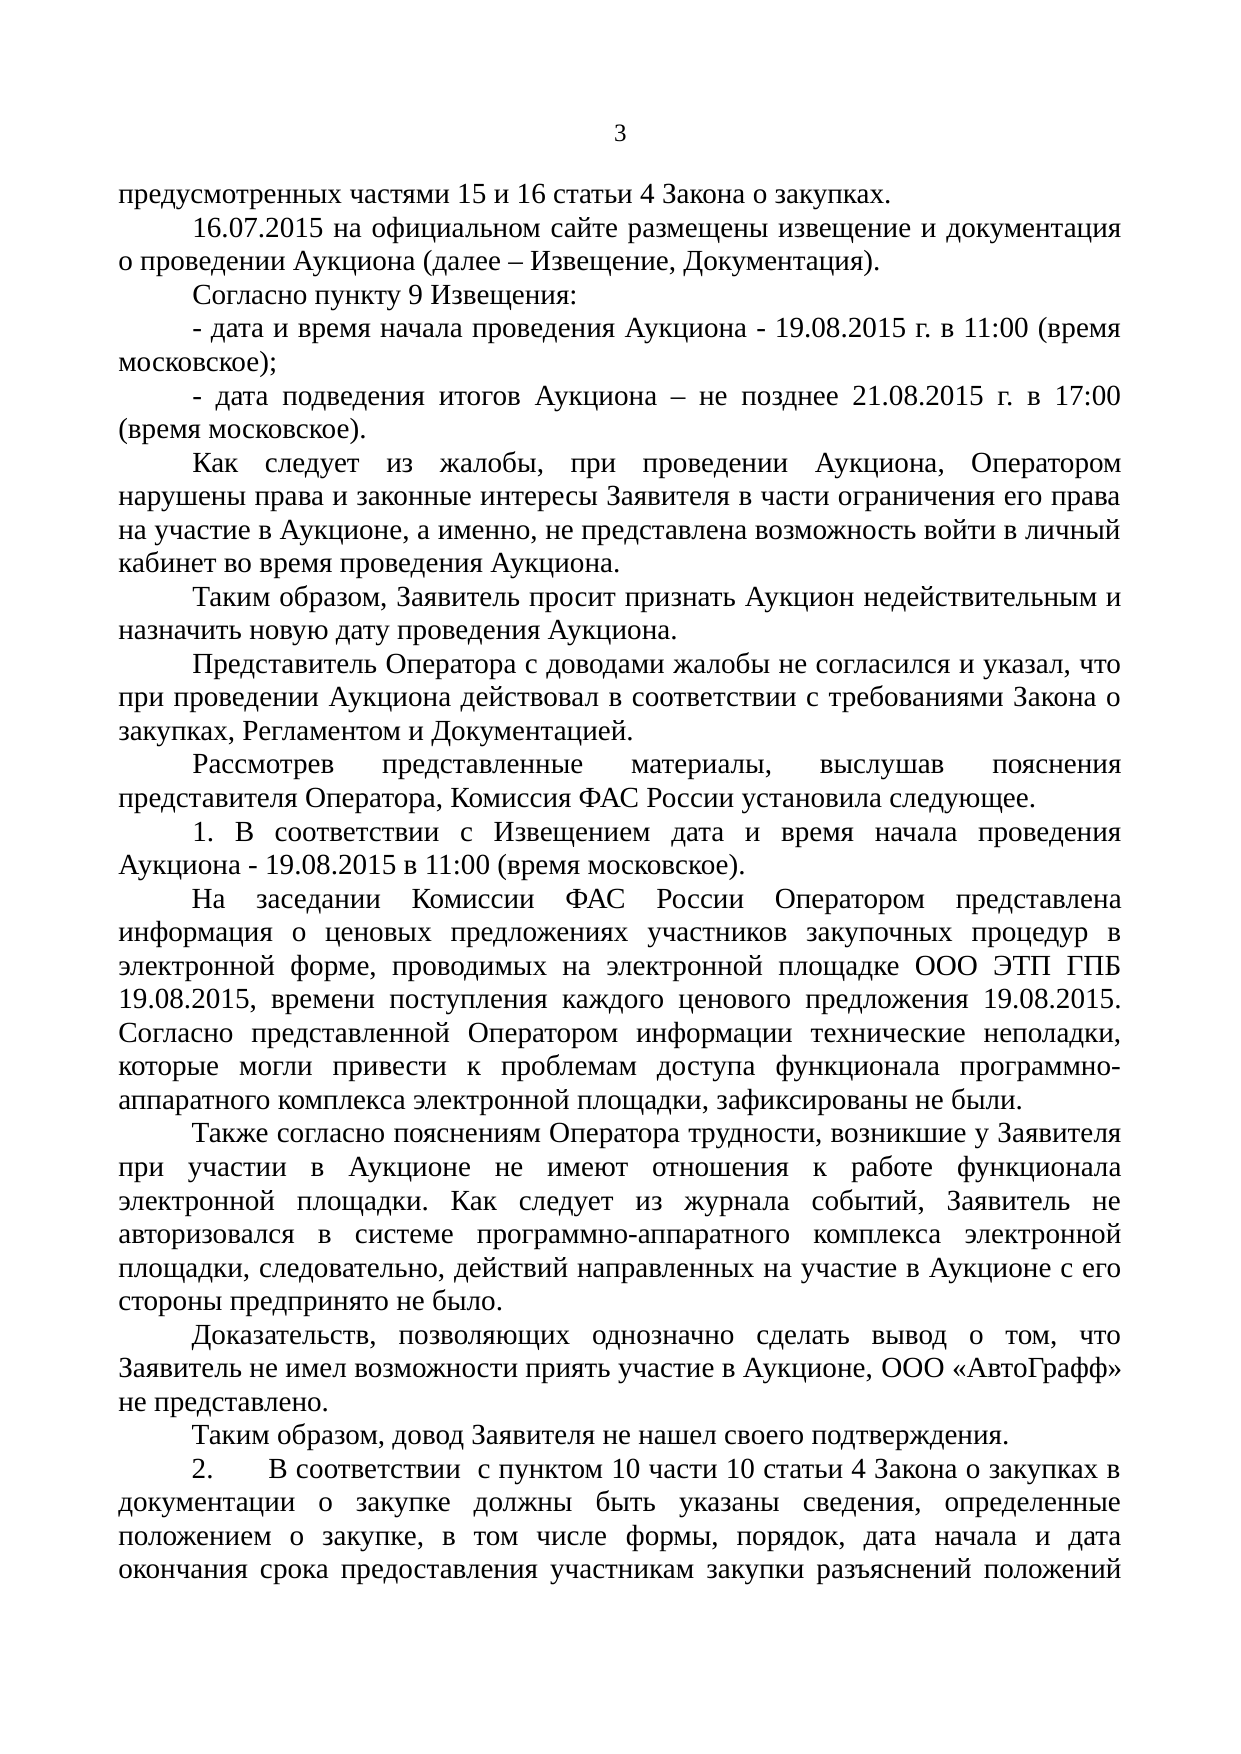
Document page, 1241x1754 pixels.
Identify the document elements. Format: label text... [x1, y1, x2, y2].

text Рассмотрев представленные материалы, выслушав пояснения представителя Оператора, Комиссия ФАС России установила следующее. [118, 747, 1122, 814]
text На заседании Комиссии ФАС России Оператором представлена информация о ценовых предложениях участников закупочных процедур в электронной форме, проводимых на электронной площадке ООО ЭТП ГПБ 19.08.2015, времени поступления каждого ценового предложения 19.08.2015. Согласно представленной Оператором информации технические неполадки, которые могли привести к проблемам доступа функционала программно-аппаратного комплекса электронной площадки, зафиксированы не были. [118, 881, 1122, 1116]
text 1. В соответствии с Извещением дата и время начала проведения Аукциона - 19.08.2015 в 11:00 (время московское). [118, 814, 1122, 881]
text Доказательств, позволяющих однозначно сделать вывод о том, что Заявитель не имел возможности приять участие в Аукционе, ООО «АвтоГрафф» не представлено. [118, 1317, 1122, 1417]
text - дата и время начала проведения Аукциона - 19.08.2015 г. в 11:00 (время московское); [118, 311, 1122, 378]
text Как следует из жалобы, при проведении Аукциона, Оператором нарушены права и законные интересы Заявителя в части ограничения его права на участие в Аукционе, а именно, не представлена возможность войти в личный кабинет во время проведения Аукциона. [118, 445, 1122, 579]
text Также согласно пояснениям Оператора трудности, возникшие у Заявителя при участии в Аукционе не имеют отношения к работе функционала электронной площадки. Как следует из журнала событий, Заявитель не авторизовался в системе программно-аппаратного комплекса электронной площадки, следовательно, действий направленных на участие в Аукционе с его стороны предпринято не было. [118, 1116, 1122, 1317]
text - дата подведения итогов Аукциона – не позднее 21.08.2015 г. в 17:00 (время московское). [118, 378, 1122, 445]
text Таким образом, Заявитель просит признать Аукцион недействительным и назначить новую дату проведения Аукциона. [118, 579, 1122, 646]
text Представитель Оператора с доводами жалобы не согласился и указал, что при проведении Аукциона действовал в соответствии с требованиями Закона о закупках, Регламентом и Документацией. [118, 646, 1122, 747]
text 16.07.2015 на официальном сайте размещены извещение и документация о проведении Аукциона (далее – Извещение, Документация). [118, 210, 1122, 277]
list В соответствии с пунктом 10 части 10 статьи 4 Закона о закупках в документации о закупке должны быть указаны сведения, определенные положением о закупке, в том числе формы, порядок, дата начала и дата окончания срока предоставления участникам закупки разъяснений положений [118, 1451, 1122, 1585]
text предусмотренных частями 15 и 16 статьи 4 Закона о закупках. [118, 176, 1122, 210]
text Таким образом, довод Заявителя не нашел своего подтверждения. [118, 1417, 1122, 1451]
text Согласно пункту 9 Извещения: [118, 277, 1122, 311]
